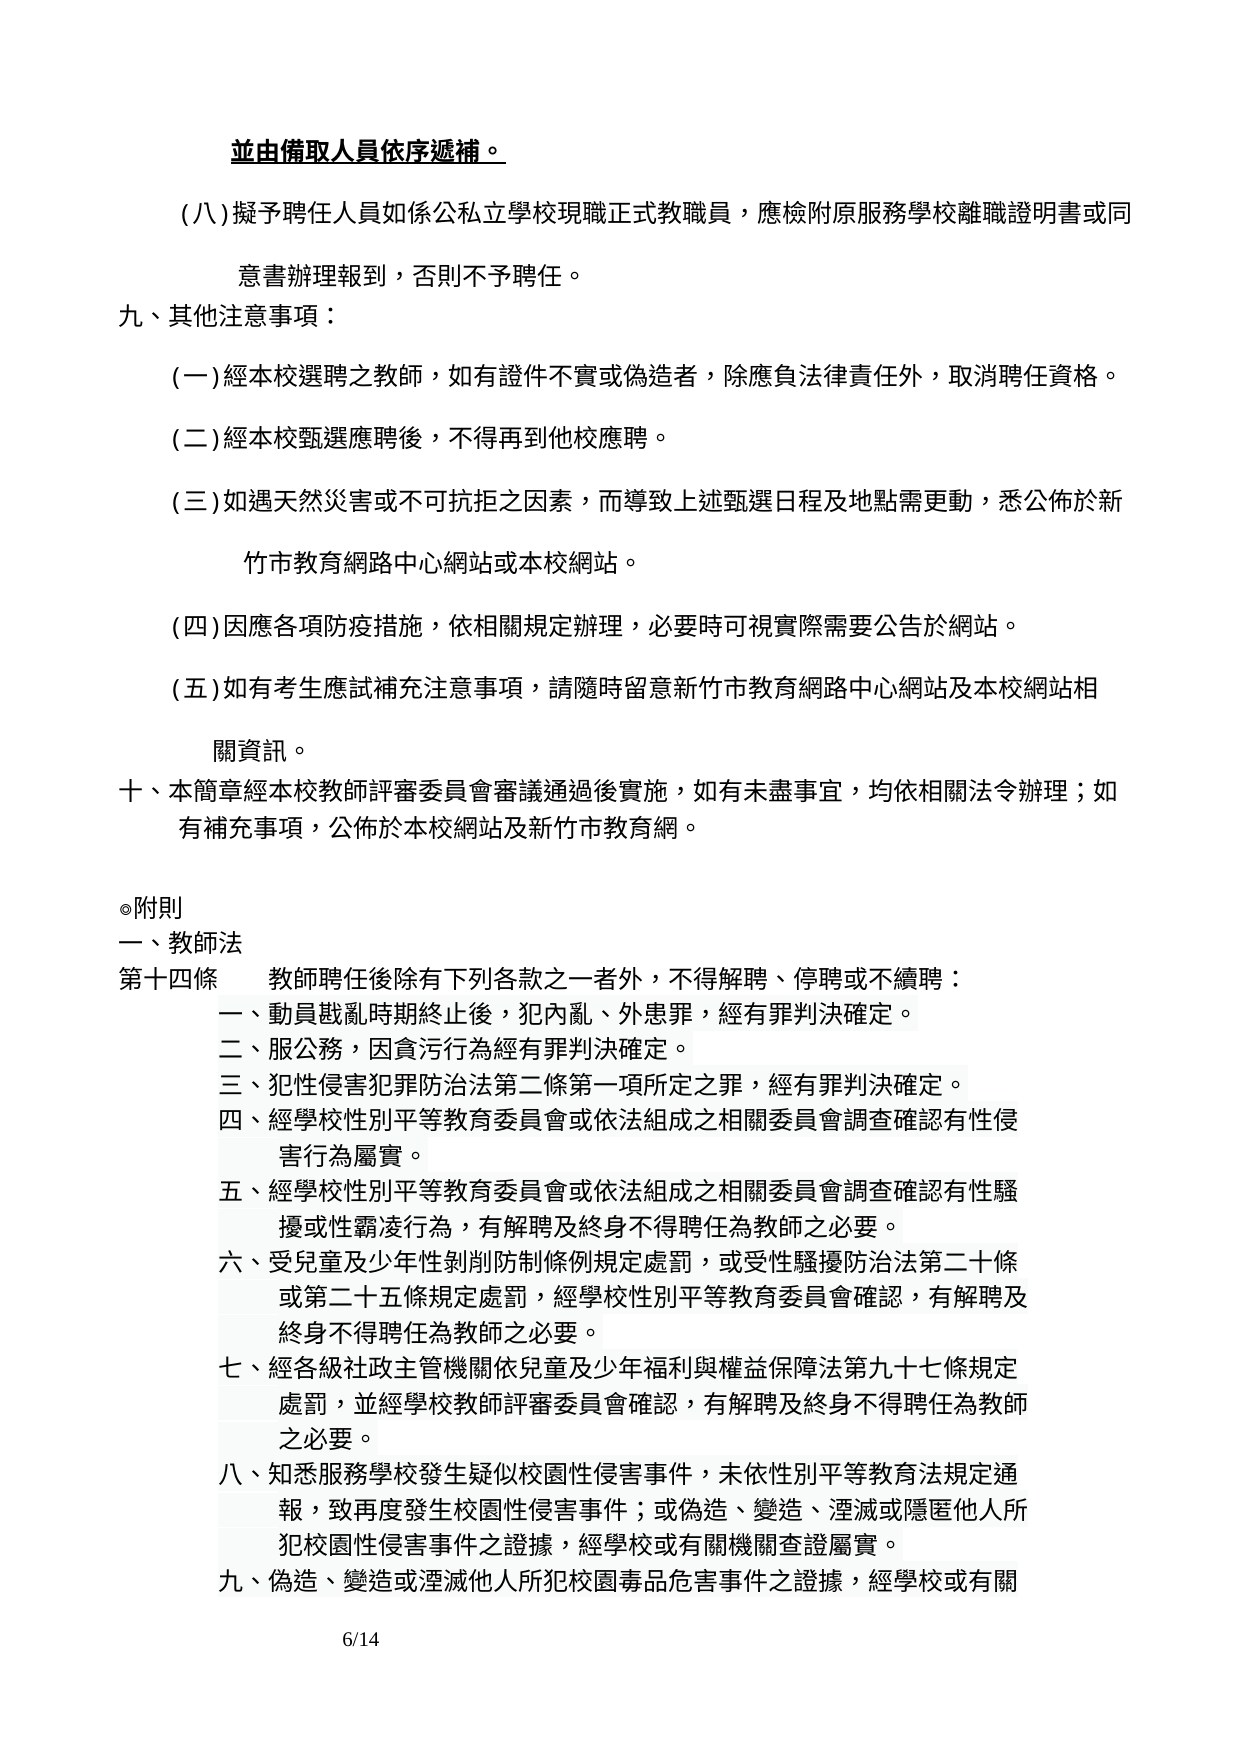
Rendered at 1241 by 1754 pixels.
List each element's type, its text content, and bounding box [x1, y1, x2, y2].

text 關資訊。 [162, 708, 1137, 770]
text 十、本簡章經本校教師評審委員會審議通過後實施，如有未盡事宜，均依相關法令辦理；如 [118, 770, 1137, 808]
text 一、教師法 [118, 924, 1137, 960]
text (四)因應各項防疫措施，依相關規定辦理，必要時可視實際需要公告於網站。 [168, 583, 1137, 645]
text 第十四條 教師聘任後除有下列各款之一者外，不得解聘、停聘或不續聘： [118, 960, 1137, 995]
text (一)經本校選聘之教師，如有證件不實或偽造者，除應負法律責任外，取消聘任資格。 [168, 333, 1137, 395]
text (二)經本校甄選應聘後，不得再到他校應聘。 [168, 395, 1137, 458]
text (三)如遇天然災害或不可抗拒之因素，而導致上述甄選日程及地點需更動，悉公佈於新竹市教育網路中心網站或本校網站。 [168, 458, 1137, 583]
text 並由備取人員依序遞補。 [177, 108, 1102, 170]
text (五)如有考生應試補充注意事項，請隨時留意新竹市教育網路中心網站及本校網站相 [168, 645, 1137, 708]
text 九、其他注意事項： [118, 295, 1137, 333]
text 有補充事項，公佈於本校網站及新竹市教育網。 [118, 808, 1137, 845]
text ◎附則 [118, 889, 1137, 924]
text 一、動員戡亂時期終止後，犯內亂、外患罪，經有罪判決確定。 二、服公務，因貪污行為經有罪判決確定。 三、犯性侵害犯罪防治法第二條第一項所定之罪，經有罪判決確定。 四、經學校性別平等教育委員會或依法組成之相關委員會調查確認有性侵 害行為屬實。 五、經學校性別平等教育委員會或依法組成之相關委員會調查確認有性騷 擾或性霸凌行為，有解聘及終身不得聘任為教師之必要。 六、受兒童及少年性剝削防制條例規定處罰，或受性騷擾防治法第二十條 或第二十五條規定處罰，經學校性別平等教育委員會確認，有解聘及 終身不得聘任為教師之必要。 七、經各級社政主管機關依兒童及少年福利與權益保障法第九十七條規定 處罰，並經學校教師評審委員會確認，有解聘及終身不得聘任為教師 之必要。 八、知悉服務學校發生疑似校園性侵害事件，未依性別平等教育法規定通 報，致再度發生校園性侵害事件；或偽造、變造、湮滅或隱匿他人所 犯校園性侵害事件之證據，經學校或有關機關查證屬實。 九、偽造、變造或湮滅他人所犯校園毒品危害事件之證據，經學校或有關 [218, 995, 1137, 1597]
text 意書辦理報到，否則不予聘任。 [177, 233, 1137, 295]
text (八)擬予聘任人員如係公私立學校現職正式教職員，應檢附原服務學校離職證明書或同 [177, 170, 1137, 233]
